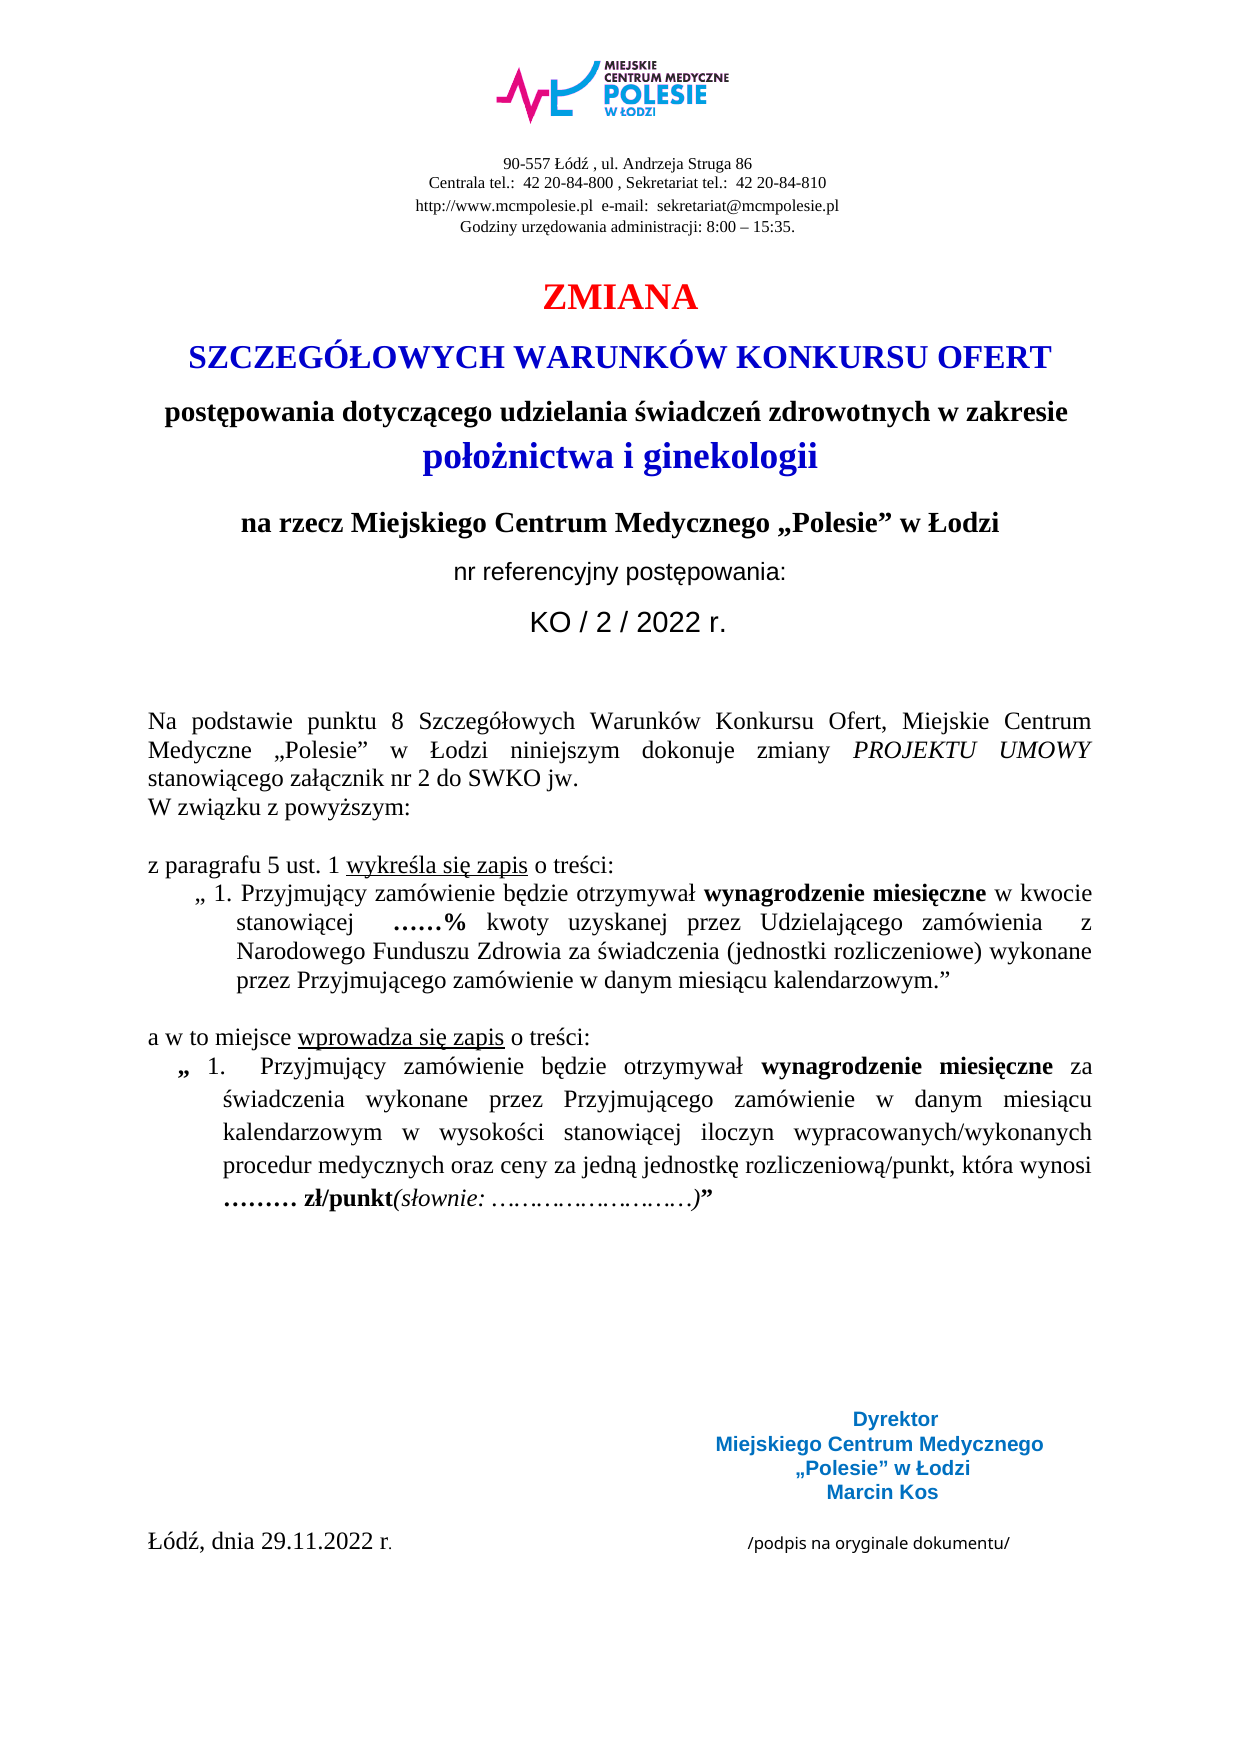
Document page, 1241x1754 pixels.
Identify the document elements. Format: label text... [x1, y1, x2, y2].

text a w to miejsce wprowadza się zapis o treści: [148, 1022, 1093, 1051]
text „Polesie” w Łodzi [673, 1456, 1093, 1479]
text położnictwa i ginekologii [148, 433, 1093, 476]
text Marcin Kos [673, 1479, 1093, 1503]
text W związku z powyższym: [148, 792, 1093, 821]
text „ 1. Przyjmujący zamówienie będzie otrzymywał wynagrodzenie miesięczne za świadczenia wykonane przez Przyjmującego zamówienie w danym miesiącu kalendarzowym w wysokości stanowiącej iloczyn wypracowanych/wykonanych procedur medycznych oraz ceny za jedną jednostkę rozliczeniową/punkt, która wynosi ……… zł/punkt(słownie: ………………………)” [177, 1051, 1093, 1212]
text na rzecz Miejskiego Centrum Medycznego „Polesie” w Łodzi [148, 505, 1093, 538]
text Centrala tel.: 42 20-84-800 , Sekretariat tel.: 42 20-84-810 [399, 173, 856, 192]
text KO / 2 / 2022 r. [148, 605, 1093, 639]
text „ 1. Przyjmujący zamówienie będzie otrzymywał wynagrodzenie miesięczne w kwocie stanowiącej ……% kwoty uzyskanej przez Udzielającego zamówienia z Narodowego Funduszu Zdrowia za świadczenia (jednostki rozliczeniowe) wykonane przez Przyjmującego zamówienie w danym miesiącu kalendarzowym.” [148, 878, 1093, 993]
subtitle Godziny urzędowania administracji: 8:00 – 15:35. [399, 217, 856, 236]
text nr referencyjny postępowania: [148, 557, 1093, 586]
text Na podstawie punktu 8 Szczegółowych Warunków Konkursu Ofert, Miejskie Centrum Medyczne „Polesie” w Łodzi niniejszym dokonuje zmiany PROJEKTU UMOWY stanowiącego załącznik nr 2 do SWKO jw. [148, 706, 1093, 792]
subtitle ZMIANA [148, 275, 1093, 318]
subtitle SZCZEGÓŁOWYCH WARUNKÓW KONKURSU OFERT [148, 337, 1093, 375]
text Łódź, dnia 29.11.2022 r. /podpis na oryginale dokumentu/ [148, 1526, 1093, 1555]
text 90-557 Łódź , ul. Andrzeja Struga 86 [399, 154, 856, 173]
text postępowania dotyczącego udzielania świadczeń zdrowotnych w zakresie [148, 394, 1093, 428]
text http://www.mcmpolesie.pl e-mail: sekretariat@mcmpolesie.pl [399, 195, 856, 214]
text z paragrafu 5 ust. 1 wykreśla się zapis o treści: [148, 850, 1093, 878]
text Dyrektor [673, 1374, 1093, 1432]
text Miejskiego Centrum Medycznego [673, 1432, 1093, 1456]
